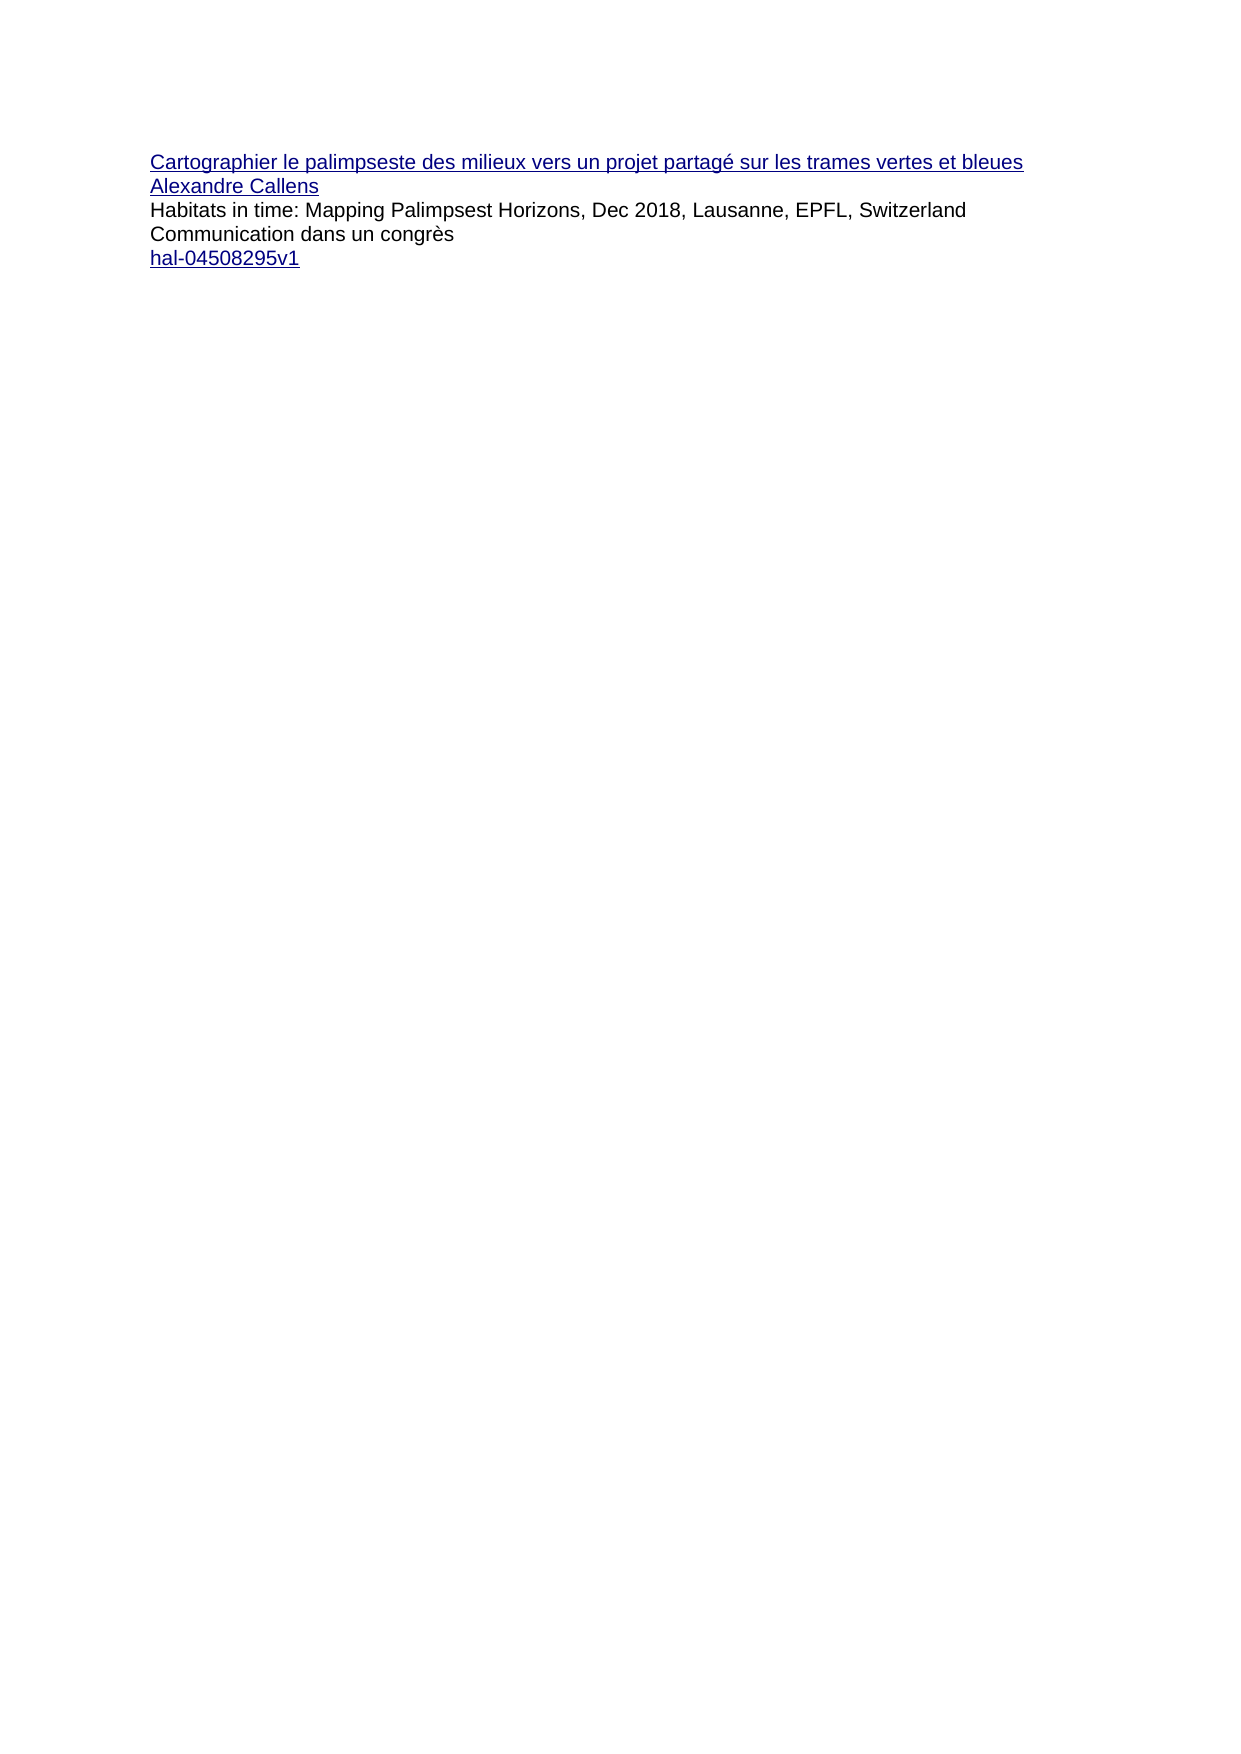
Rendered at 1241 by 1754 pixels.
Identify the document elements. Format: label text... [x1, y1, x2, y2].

table_cell Cartographier le palimpseste des milieux vers un projet partagé sur les trames vertes et bleues Alexandre Callens Habitats in time: Mapping Palimpsest Horizons, Dec 2018, Lausanne, EPFL, Switzerland Communication dans un congrès hal-04508295v1 [150, 150, 1090, 270]
